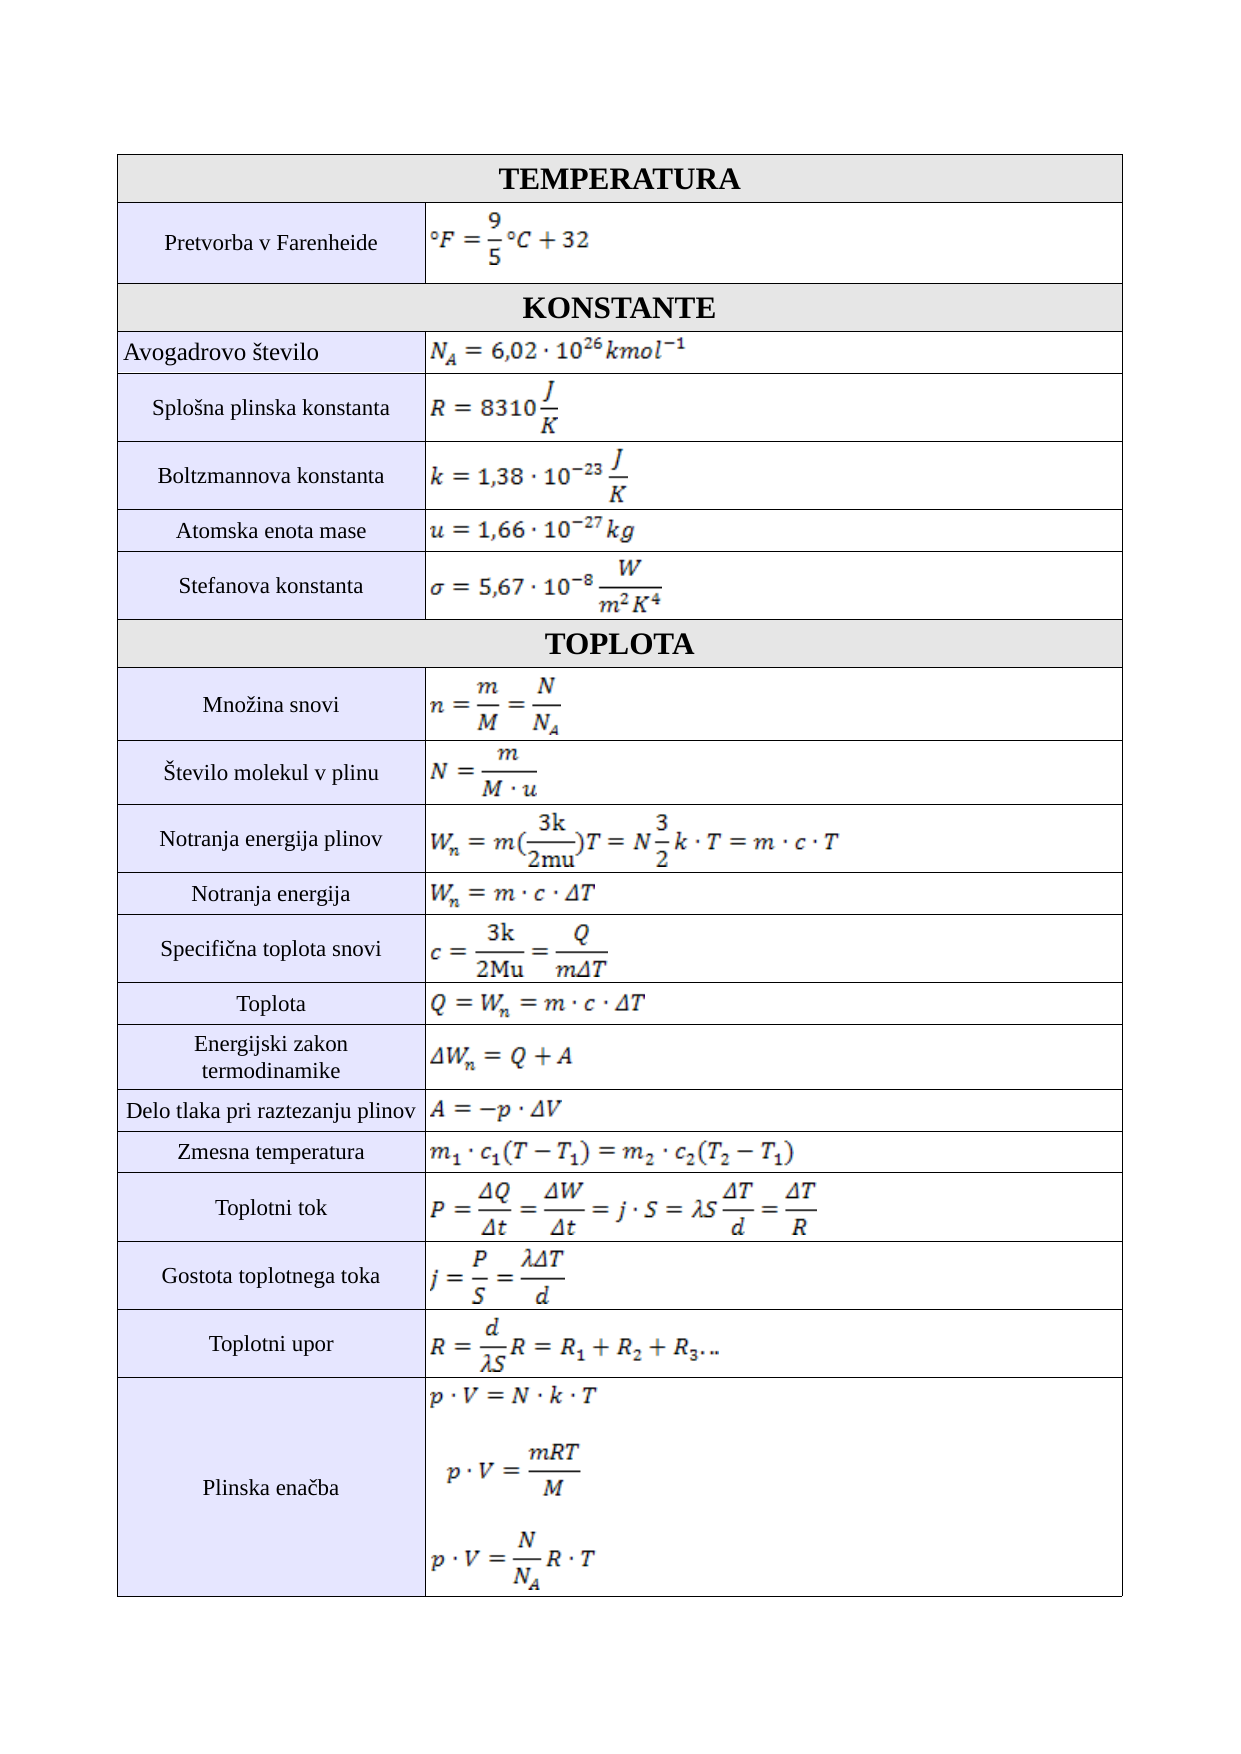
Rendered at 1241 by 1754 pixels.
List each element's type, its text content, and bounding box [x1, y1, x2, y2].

table_cell Delo tlaka pri raztezanju plinov [118, 1090, 425, 1131]
table_cell Toplotni tok [118, 1173, 425, 1241]
table_cell Toplota [118, 983, 425, 1024]
picture [430, 1178, 817, 1235]
table_cell [426, 552, 1122, 619]
picture [430, 1041, 573, 1072]
table_cell Energijski zakon termodinamike [118, 1025, 425, 1089]
picture [430, 746, 537, 798]
picture [430, 1246, 565, 1304]
table_cell [426, 805, 1122, 872]
table_cell [426, 983, 1122, 1024]
table_cell [426, 1378, 1122, 1596]
table_cell [426, 668, 1122, 740]
picture [430, 878, 595, 909]
picture [430, 557, 662, 614]
table_cell [426, 1173, 1122, 1241]
picture [430, 515, 636, 546]
table_cell Atomska enota mase [118, 510, 425, 551]
table_cell [426, 1132, 1122, 1172]
table_cell Gostota toplotnega toka [118, 1242, 425, 1309]
table_cell [426, 1090, 1122, 1131]
table_cell [426, 915, 1122, 982]
table_cell [426, 442, 1122, 509]
table_cell [426, 873, 1122, 914]
table_cell Specifična toplota snovi [118, 915, 425, 982]
table_cell [426, 1310, 1122, 1377]
table_cell [426, 1025, 1122, 1089]
table_cell Toplotni upor [118, 1310, 425, 1377]
picture [430, 336, 687, 367]
picture [430, 1315, 719, 1372]
picture [430, 988, 645, 1019]
picture [430, 208, 590, 265]
table_cell [426, 1242, 1122, 1309]
picture [430, 1136, 794, 1167]
table_cell Plinska enačba [118, 1378, 425, 1596]
table_cell Stefanova konstanta [118, 552, 425, 619]
table_cell [426, 203, 1122, 283]
table_cell Število molekul v plinu [118, 741, 425, 804]
table_cell KONSTANTE [118, 284, 1122, 331]
table_cell Notranja energija [118, 873, 425, 914]
picture [430, 1094, 562, 1125]
table_cell TOPLOTA [118, 620, 1122, 667]
table_cell Boltzmannova konstanta [118, 442, 425, 509]
table_header TEMPERATURA [118, 155, 1122, 202]
table_cell [426, 510, 1122, 551]
table_cell Avogadrovo število [118, 332, 425, 372]
table_cell Pretvorba v Farenheide [118, 203, 425, 283]
table_cell [426, 741, 1122, 804]
picture [430, 1383, 598, 1590]
table_cell Množina snovi [118, 668, 425, 740]
table_cell Notranja energija plinov [118, 805, 425, 872]
picture [430, 920, 608, 977]
table_cell [426, 374, 1122, 441]
picture [430, 378, 558, 435]
picture [430, 810, 840, 867]
table_cell [426, 332, 1122, 372]
picture [430, 673, 561, 735]
picture [430, 446, 628, 504]
table_cell Zmesna temperatura [118, 1132, 425, 1172]
table_cell Splošna plinska konstanta [118, 374, 425, 441]
